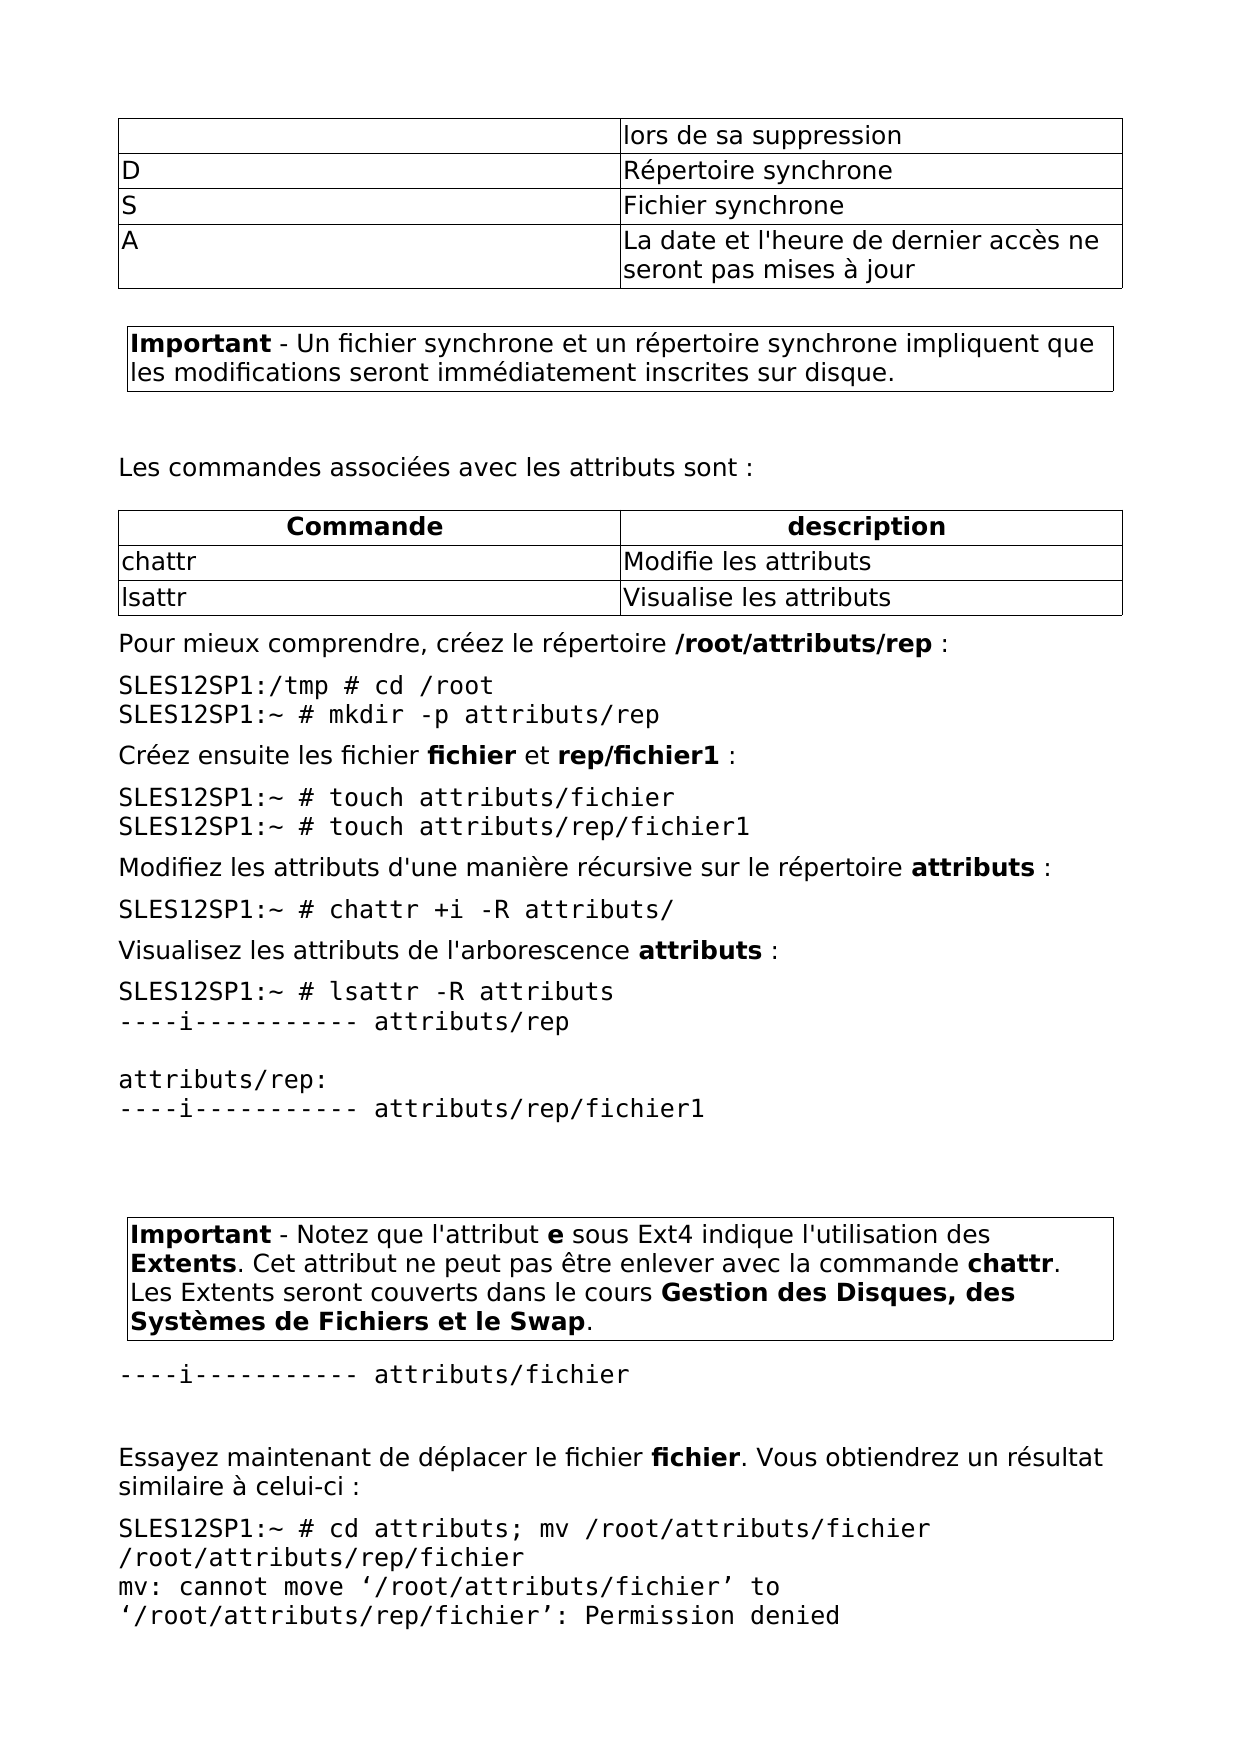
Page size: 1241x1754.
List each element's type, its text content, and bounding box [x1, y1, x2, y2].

text Essayez maintenant de déplacer le fichier fichier. Vous obtiendrez un résultat similaire à celui-ci : [118, 1443, 1122, 1501]
table_header Commande [119, 511, 620, 544]
table_cell La date et l'heure de dernier accès ne seront pas mises à jour [621, 225, 1122, 288]
table_cell Répertoire synchrone [621, 154, 1122, 188]
text SLES12SP1:/tmp # cd /root SLES12SP1:~ # mkdir -p attributs/rep [118, 671, 1122, 730]
table_cell lsattr [119, 581, 620, 615]
table_cell chattr [119, 546, 620, 580]
table_cell Fichier synchrone [621, 189, 1122, 223]
text SLES12SP1:~ # touch attributs/fichier SLES12SP1:~ # touch attributs/rep/fichier1 [118, 783, 1122, 841]
table_cell D [119, 154, 620, 188]
table_cell Modifie les attributs [621, 546, 1122, 580]
text Modifiez les attributs d'une manière récursive sur le répertoire attributs : [118, 853, 1122, 882]
table_header description [621, 511, 1122, 544]
table_cell A [119, 225, 620, 288]
text Créez ensuite les fichier fichier et rep/fichier1 : [118, 741, 1122, 771]
text SLES12SP1:~ # lsattr -R attributs ----i----------- attributs/rep attributs/rep: ----i----------- attributs/rep/fichier1 [118, 977, 1122, 1193]
table_cell [119, 119, 620, 153]
text Visualisez les attributs de l'arborescence attributs : [118, 936, 1122, 965]
text SLES12SP1:~ # cd attributs; mv /root/attributs/fichier /root/attributs/rep/fichier mv: cannot move ‘/root/attributs/fichier’ to ‘/root/attributs/rep/fichier’: Permission denied [118, 1514, 1122, 1631]
text ----i----------- attributs/fichier [118, 1349, 1122, 1390]
table_header Important - Notez que l'attribut e sous Ext4 indique l'utilisation des Extents. Cet attribut ne peut pas être enlever avec la commande chattr. Les Extents seront couverts dans le cours Gestion des Disques, des Systèmes de Fichiers et le Swap. [128, 1218, 1113, 1340]
table_cell lors de sa suppression [621, 119, 1122, 153]
text Pour mieux comprendre, créez le répertoire /root/attributs/rep : [118, 630, 1122, 659]
table_cell S [119, 189, 620, 223]
text Les commandes associées avec les attributs sont : [118, 453, 1122, 482]
table_header Important - Un fichier synchrone et un répertoire synchrone impliquent que les modifications seront immédiatement inscrites sur disque. [128, 327, 1113, 391]
text SLES12SP1:~ # chattr +i -R attributs/ [118, 895, 1122, 924]
table_cell Visualise les attributs [621, 581, 1122, 615]
